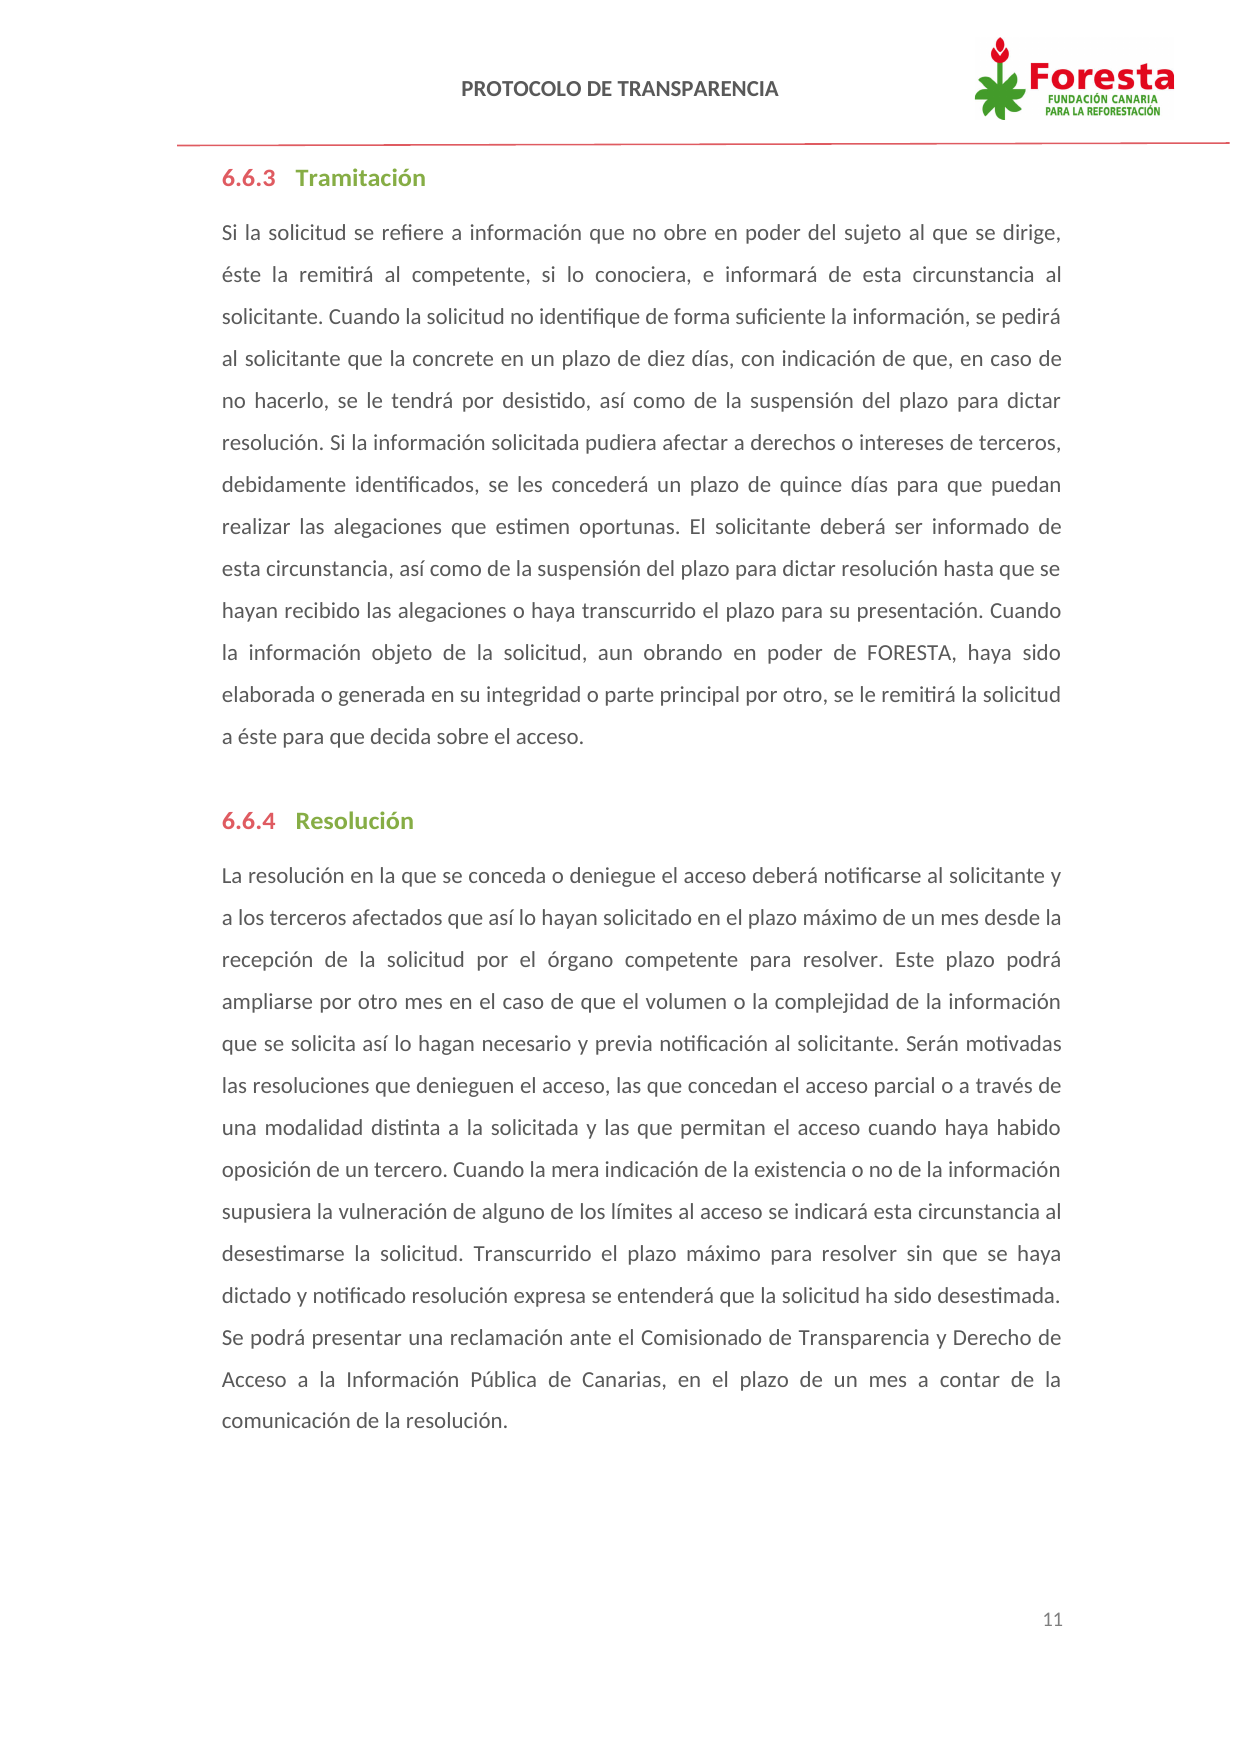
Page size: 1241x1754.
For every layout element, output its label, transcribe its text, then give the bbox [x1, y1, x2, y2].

list Tramitación [222, 162, 1063, 193]
text Si la solicitud se refiere a información que no obre en poder del sujeto al que se dirige, éste la remitirá al competente, si lo conociera, e informará de esta circunstancia al solicitante. Cuando la solicitud no identifique de forma suficiente la información, se pedirá al solicitante que la concrete en un plazo de diez días, con indicación de que, en caso de no hacerlo, se le tendrá por desistido, así como de la suspensión del plazo para dictar resolución. Si la información solicitada pudiera afectar a derechos o intereses de terceros, debidamente identificados, se les concederá un plazo de quince días para que puedan realizar las alegaciones que estimen oportunas. El solicitante deberá ser informado de esta circunstancia, así como de la suspensión del plazo para dictar resolución hasta que se hayan recibido las alegaciones o haya transcurrido el plazo para su presentación. Cuando la información objeto de la solicitud, aun obrando en poder de FORESTA, haya sido elaborada o generada en su integridad o parte principal por otro, se le remitirá la solicitud a éste para que decida sobre el acceso. [222, 218, 1063, 750]
list Resolución [222, 805, 1063, 836]
text La resolución en la que se conceda o deniegue el acceso deberá notificarse al solicitante y a los terceros afectados que así lo hayan solicitado en el plazo máximo de un mes desde la recepción de la solicitud por el órgano competente para resolver. Este plazo podrá ampliarse por otro mes en el caso de que el volumen o la complejidad de la información que se solicita así lo hagan necesario y previa notificación al solicitante. Serán motivadas las resoluciones que denieguen el acceso, las que concedan el acceso parcial o a través de una modalidad distinta a la solicitada y las que permitan el acceso cuando haya habido oposición de un tercero. Cuando la mera indicación de la existencia o no de la información supusiera la vulneración de alguno de los límites al acceso se indicará esta circunstancia al desestimarse la solicitud. Transcurrido el plazo máximo para resolver sin que se haya dictado y notificado resolución expresa se entenderá que la solicitud ha sido desestimada. Se podrá presentar una reclamación ante el Comisionado de Transparencia y Derecho de Acceso a la Información Pública de Canarias, en el plazo de un mes a contar de la comunicación de la resolución. [222, 861, 1063, 1435]
